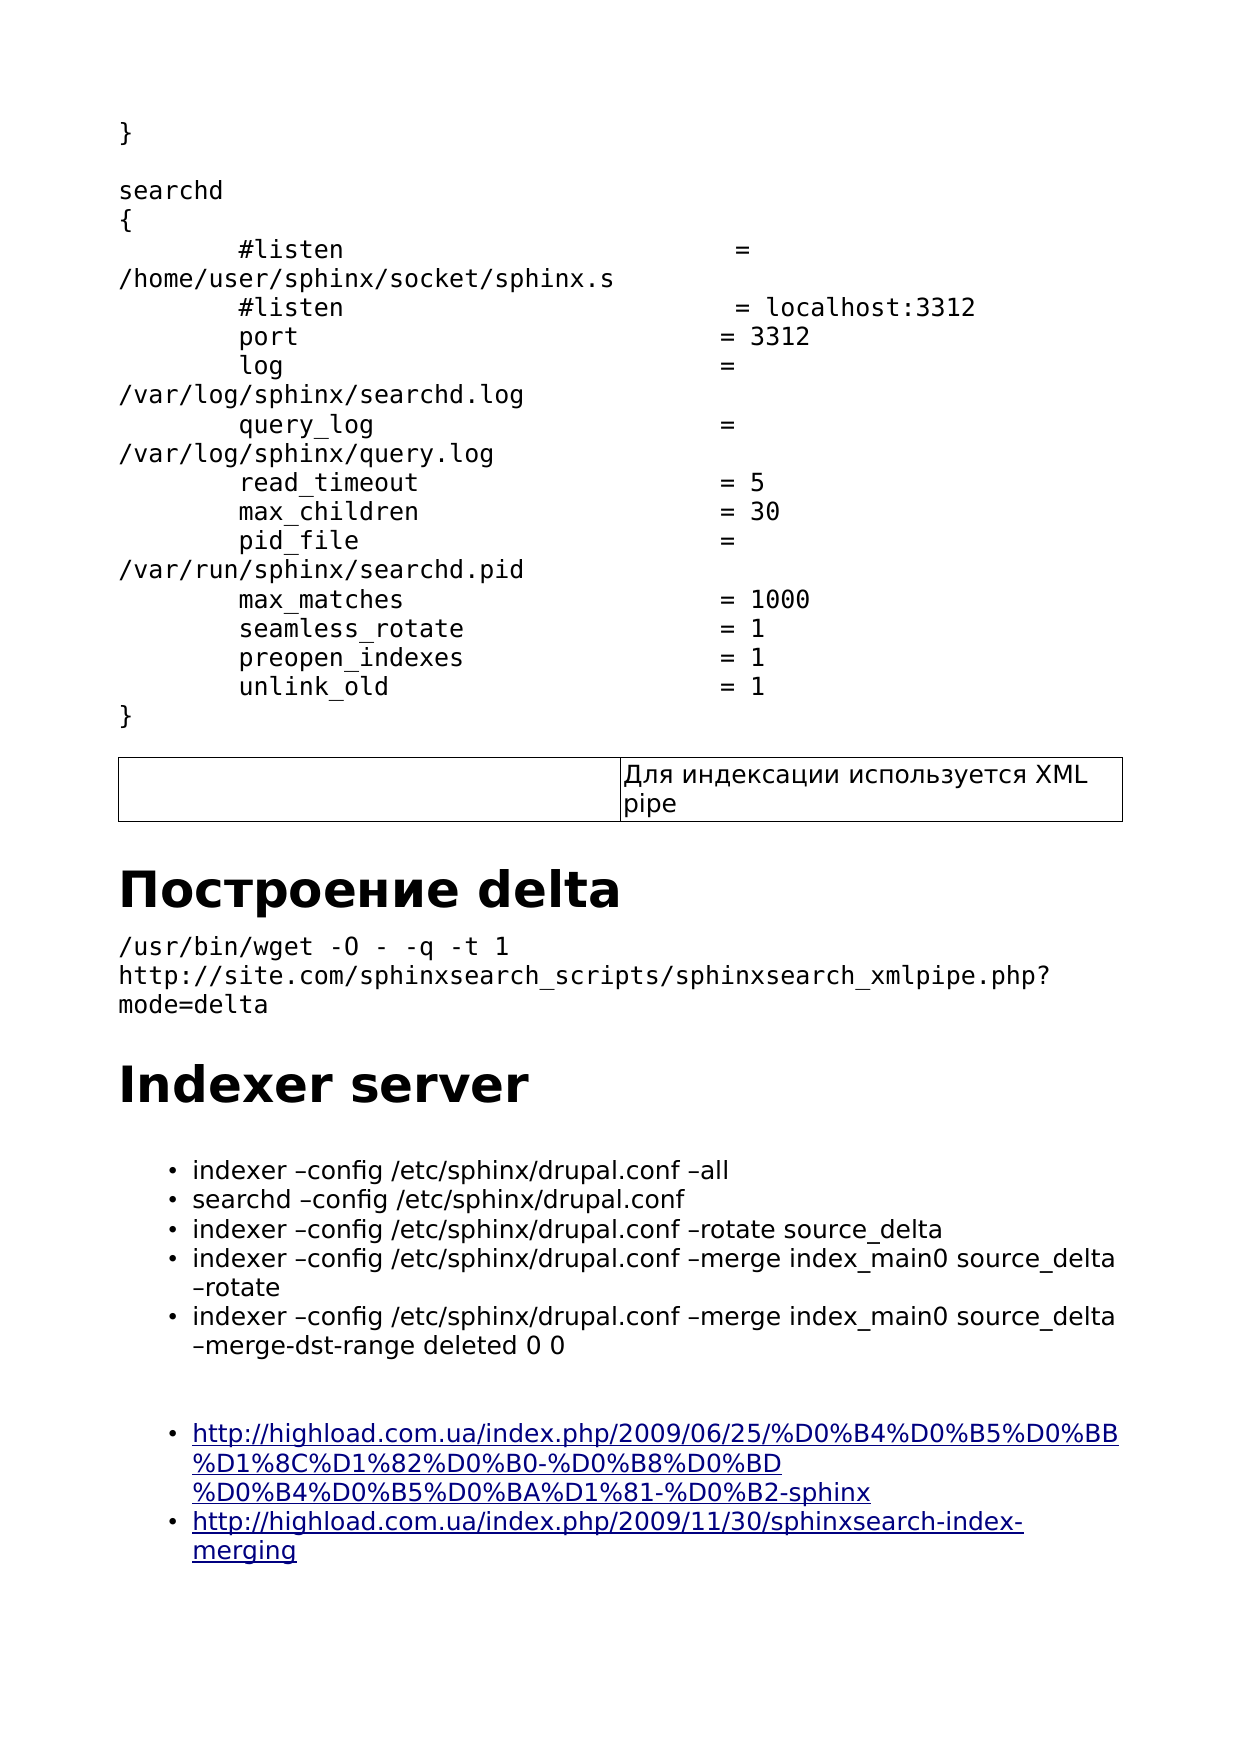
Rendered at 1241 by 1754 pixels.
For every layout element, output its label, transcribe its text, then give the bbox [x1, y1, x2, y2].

list indexer –config /etc/sphinx/drupal.conf –all [177, 1157, 1122, 1186]
table_header [119, 758, 620, 821]
subtitle Indexer server [118, 1056, 1122, 1114]
table_header Для индексации используется XML pipe [621, 758, 1122, 821]
list indexer –config /etc/sphinx/drupal.conf –rotate source_delta [177, 1215, 1122, 1244]
list http://highload.com.ua/index.php/2009/11/30/sphinxsearch-index-merging [177, 1507, 1122, 1566]
list indexer –config /etc/sphinx/drupal.conf –merge index_main0 source_delta –rotate [177, 1244, 1122, 1302]
list indexer –config /etc/sphinx/drupal.conf –merge index_main0 source_delta –merge-dst-range deleted 0 0 [177, 1302, 1122, 1361]
subtitle Построение delta [118, 861, 1122, 919]
text /usr/bin/wget -O - -q -t 1 http://site.com/sphinxsearch_scripts/sphinxsearch_xmlpipe.php?mode=delta [118, 932, 1122, 1019]
list http://highload.com.ua/index.php/2009/06/25/%D0%B4%D0%B5%D0%BB%D1%8C%D1%82%D0%B0-%D0%B8%D0%BD%D0%B4%D0%B5%D0%BA%D1%81-%D0%B2-sphinx [177, 1420, 1122, 1507]
text } searchd { #listen = /home/user/sphinx/socket/sphinx.s #listen = localhost:3312 port = 3312 log = /var/log/sphinx/searchd.log query_log = /var/log/sphinx/query.log read_timeout = 5 max_children = 30 pid_file = /var/run/sphinx/searchd.pid max_matches = 1000 seamless_rotate = 1 preopen_indexes = 1 unlink_old = 1 } [118, 118, 1122, 731]
list searchd –config /etc/sphinx/drupal.conf [177, 1186, 1122, 1215]
